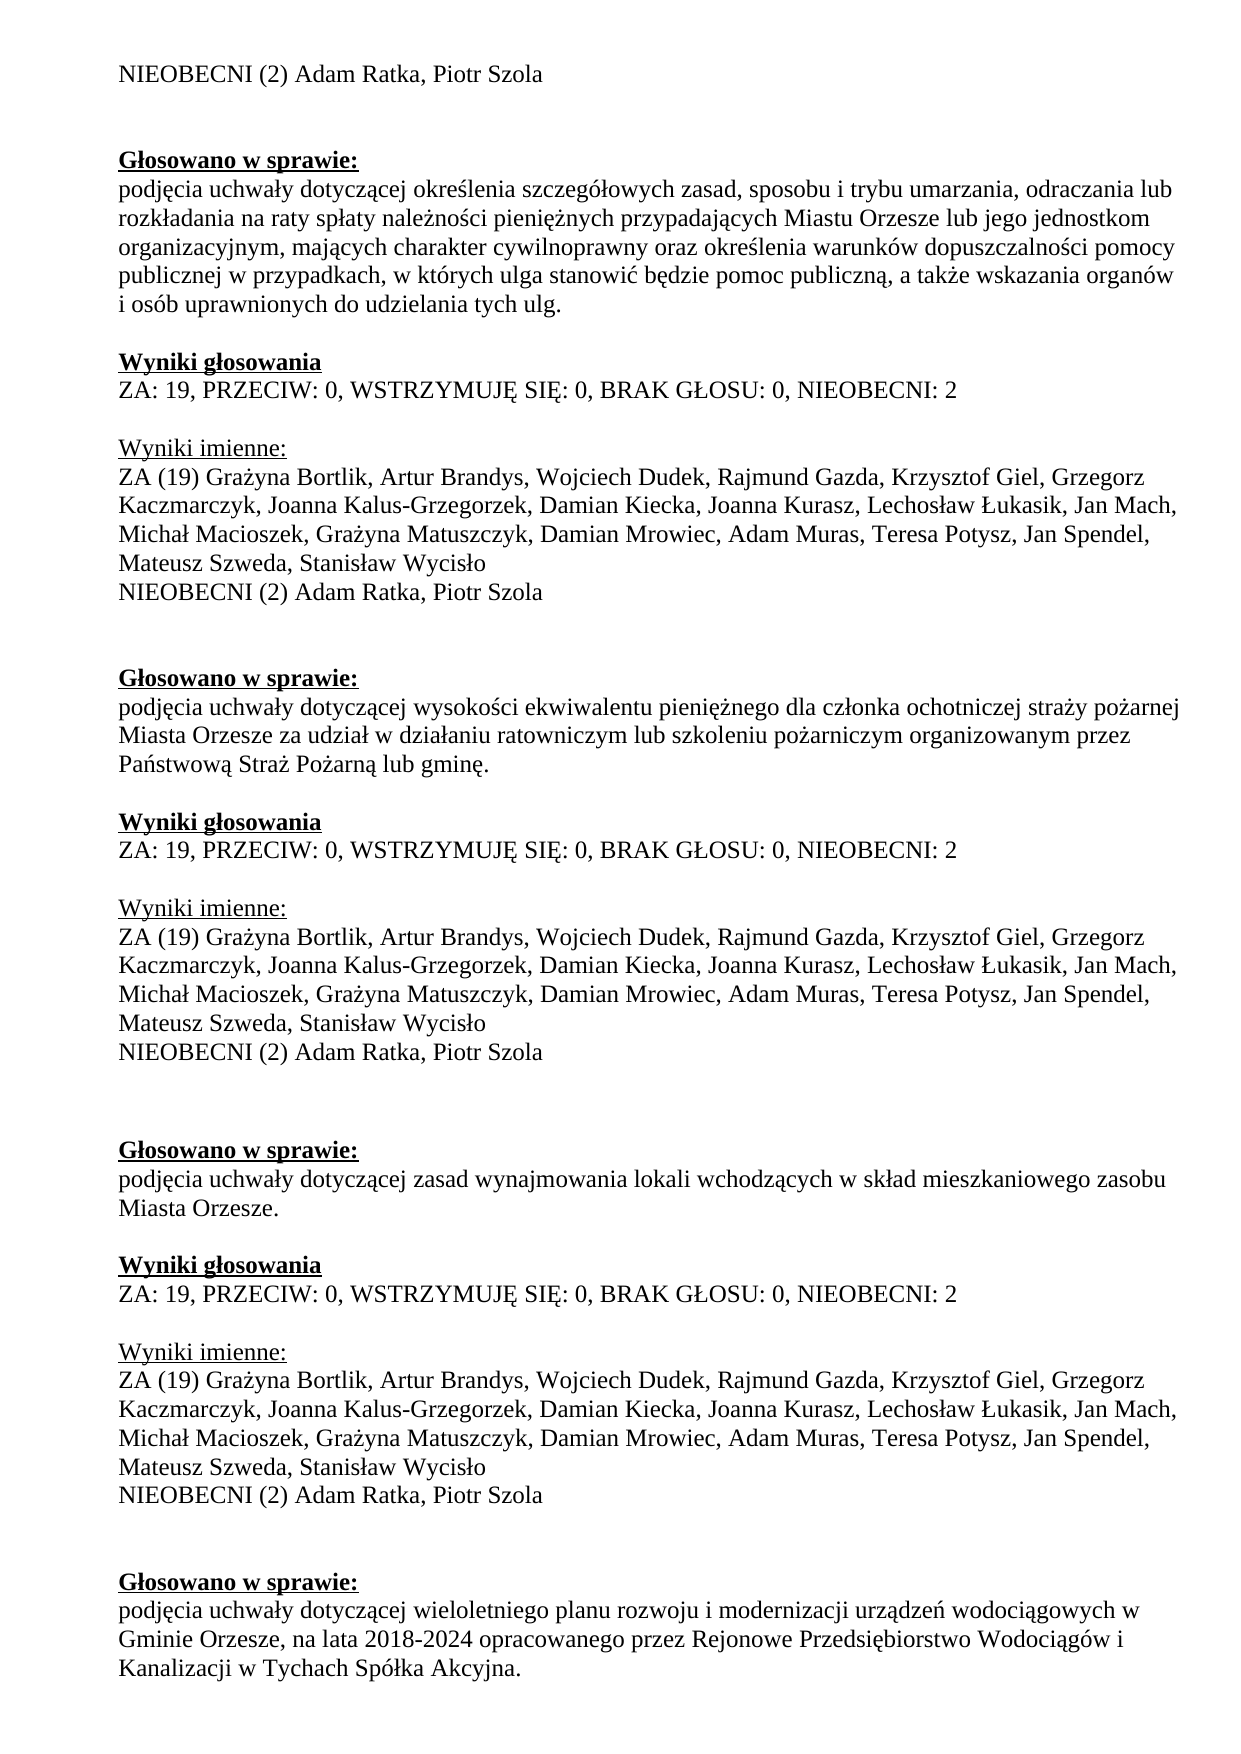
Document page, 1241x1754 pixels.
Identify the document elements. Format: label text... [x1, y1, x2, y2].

text NIEOBECNI (2) Adam Ratka, Piotr Szola Głosowano w sprawie: podjęcia uchwały dotyczącej określenia szczegółowych zasad, sposobu i trybu umarzania, odraczania lub rozkładania na raty spłaty należności pieniężnych przypadających Miastu Orzesze lub jego jednostkom organizacyjnym, mających charakter cywilnoprawny oraz określenia warunków dopuszczalności pomocy publicznej w przypadkach, w których ulga stanowić będzie pomoc publiczną, a także wskazania organów i osób uprawnionych do udzielania tych ulg. Wyniki głosowania ZA: 19, PRZECIW: 0, WSTRZYMUJĘ SIĘ: 0, BRAK GŁOSU: 0, NIEOBECNI: 2 Wyniki imienne: ZA (19) Grażyna Bortlik, Artur Brandys, Wojciech Dudek, Rajmund Gazda, Krzysztof Giel, Grzegorz Kaczmarczyk, Joanna Kalus-Grzegorzek, Damian Kiecka, Joanna Kurasz, Lechosław Łukasik, Jan Mach, Michał Macioszek, Grażyna Matuszczyk, Damian Mrowiec, Adam Muras, Teresa Potysz, Jan Spendel, Mateusz Szweda, Stanisław Wycisło NIEOBECNI (2) Adam Ratka, Piotr Szola Głosowano w sprawie: podjęcia uchwały dotyczącej wysokości ekwiwalentu pieniężnego dla członka ochotniczej straży pożarnej Miasta Orzesze za udział w działaniu ratowniczym lub szkoleniu pożarniczym organizowanym przez Państwową Straż Pożarną lub gminę. Wyniki głosowania ZA: 19, PRZECIW: 0, WSTRZYMUJĘ SIĘ: 0, BRAK GŁOSU: 0, NIEOBECNI: 2 Wyniki imienne: ZA (19) Grażyna Bortlik, Artur Brandys, Wojciech Dudek, Rajmund Gazda, Krzysztof Giel, Grzegorz Kaczmarczyk, Joanna Kalus-Grzegorzek, Damian Kiecka, Joanna Kurasz, Lechosław Łukasik, Jan Mach, Michał Macioszek, Grażyna Matuszczyk, Damian Mrowiec, Adam Muras, Teresa Potysz, Jan Spendel, Mateusz Szweda, Stanisław Wycisło NIEOBECNI (2) Adam Ratka, Piotr Szola [118, 59, 1181, 1094]
text Głosowano w sprawie: podjęcia uchwały dotyczącej zasad wynajmowania lokali wchodzących w skład mieszkaniowego zasobu Miasta Orzesze. Wyniki głosowania ZA: 19, PRZECIW: 0, WSTRZYMUJĘ SIĘ: 0, BRAK GŁOSU: 0, NIEOBECNI: 2 Wyniki imienne: ZA (19) Grażyna Bortlik, Artur Brandys, Wojciech Dudek, Rajmund Gazda, Krzysztof Giel, Grzegorz Kaczmarczyk, Joanna Kalus-Grzegorzek, Damian Kiecka, Joanna Kurasz, Lechosław Łukasik, Jan Mach, Michał Macioszek, Grażyna Matuszczyk, Damian Mrowiec, Adam Muras, Teresa Potysz, Jan Spendel, Mateusz Szweda, Stanisław Wycisło NIEOBECNI (2) Adam Ratka, Piotr Szola Głosowano w sprawie: podjęcia uchwały dotyczącej wieloletniego planu rozwoju i modernizacji urządzeń wodociągowych w Gminie Orzesze, na lata 2018-2024 opracowanego przez Rejonowe Przedsiębiorstwo Wodociągów i Kanalizacji w Tychach Spółka Akcyjna. [118, 1107, 1181, 1682]
